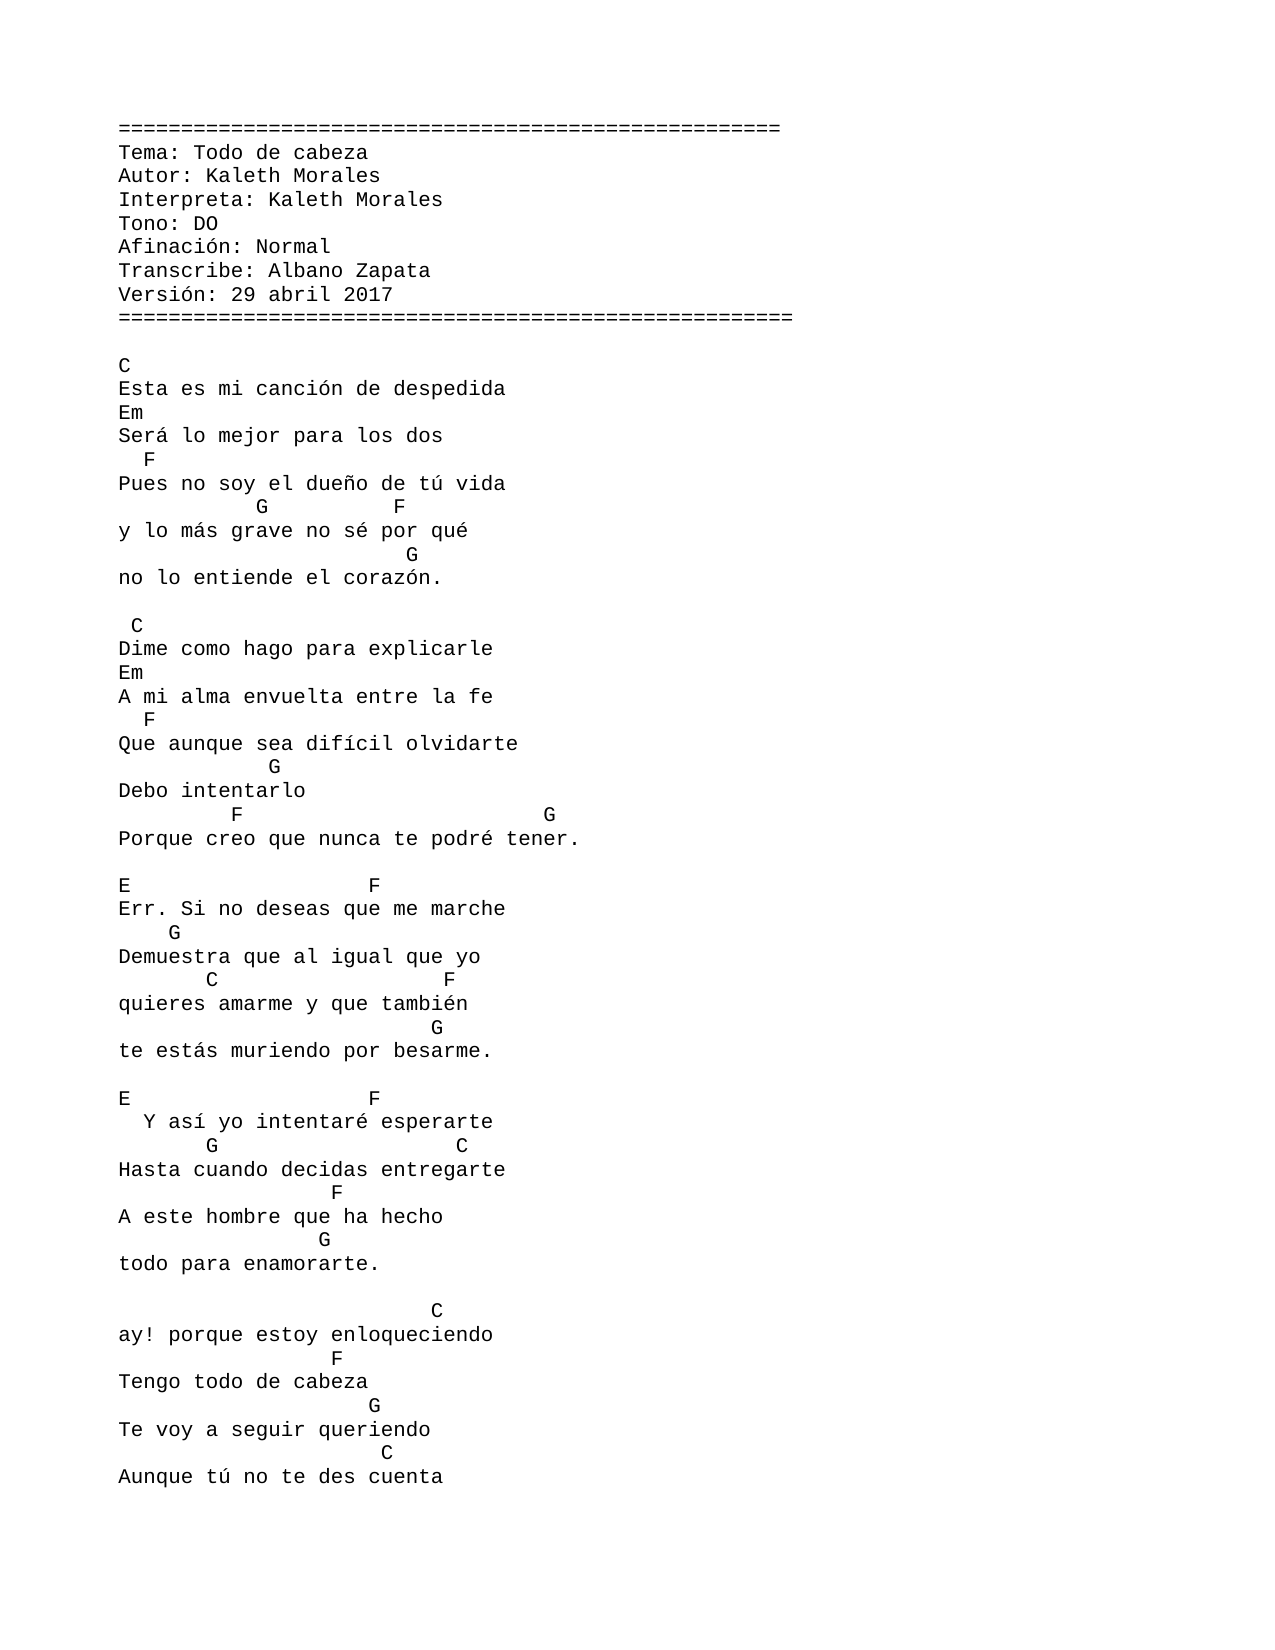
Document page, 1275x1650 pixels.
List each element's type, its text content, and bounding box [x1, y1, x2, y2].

text Tema: Todo de cabeza [118, 142, 1157, 165]
text Será lo mejor para los dos [118, 426, 1157, 449]
text Transcribe: Albano Zapata [118, 260, 1157, 284]
text Tengo todo de cabeza [118, 1371, 1157, 1395]
text Em [118, 662, 1157, 686]
text A mi alma envuelta entre la fe [118, 686, 1157, 709]
text F [118, 709, 1157, 733]
text C [118, 615, 1157, 638]
text Interpreta: Kaleth Morales [118, 189, 1157, 213]
text G F [118, 496, 1157, 520]
text F G [118, 804, 1157, 827]
text G [118, 1017, 1157, 1040]
text Dime como hago para explicarle [118, 638, 1157, 662]
text G [118, 1229, 1157, 1253]
text Demuestra que al igual que yo [118, 946, 1157, 969]
text F [118, 449, 1157, 473]
text Y así yo intentaré esperarte [118, 1111, 1157, 1135]
text Aunque tú no te des cuenta [118, 1466, 1157, 1489]
text Versión: 29 abril 2017 [118, 284, 1157, 307]
text G [118, 1395, 1157, 1419]
text Hasta cuando decidas entregarte [118, 1158, 1157, 1182]
text Porque creo que nunca te podré tener. [118, 827, 1157, 851]
text Afinación: Normal [118, 236, 1157, 260]
text todo para enamorarte. [118, 1253, 1157, 1277]
text G [118, 544, 1157, 567]
text Em [118, 402, 1157, 426]
text Autor: Kaleth Morales [118, 165, 1157, 189]
text G C [118, 1135, 1157, 1158]
text G [118, 757, 1157, 780]
text Te voy a seguir queriendo [118, 1419, 1157, 1442]
text no lo entiende el corazón. [118, 567, 1157, 591]
text Tono: DO [118, 213, 1157, 236]
text G [118, 922, 1157, 946]
text y lo más grave no sé por qué [118, 520, 1157, 544]
text E F [118, 1088, 1157, 1111]
text C [118, 354, 1157, 378]
text F [118, 1348, 1157, 1371]
text C F [118, 969, 1157, 993]
text quieres amarme y que también [118, 993, 1157, 1017]
text ay! porque estoy enloqueciendo [118, 1324, 1157, 1348]
text Que aunque sea difícil olvidarte [118, 733, 1157, 757]
text C [118, 1442, 1157, 1466]
text A este hombre que ha hecho [118, 1206, 1157, 1229]
text Debo intentarlo [118, 780, 1157, 804]
text Pues no soy el dueño de tú vida [118, 473, 1157, 496]
text C [118, 1300, 1157, 1324]
text Err. Si no deseas que me marche [118, 898, 1157, 922]
text F [118, 1182, 1157, 1206]
text ===================================================== [118, 118, 1157, 142]
text ====================================================== [118, 307, 1157, 331]
text E F [118, 875, 1157, 898]
text Esta es mi canción de despedida [118, 378, 1157, 402]
text te estás muriendo por besarme. [118, 1040, 1157, 1064]
